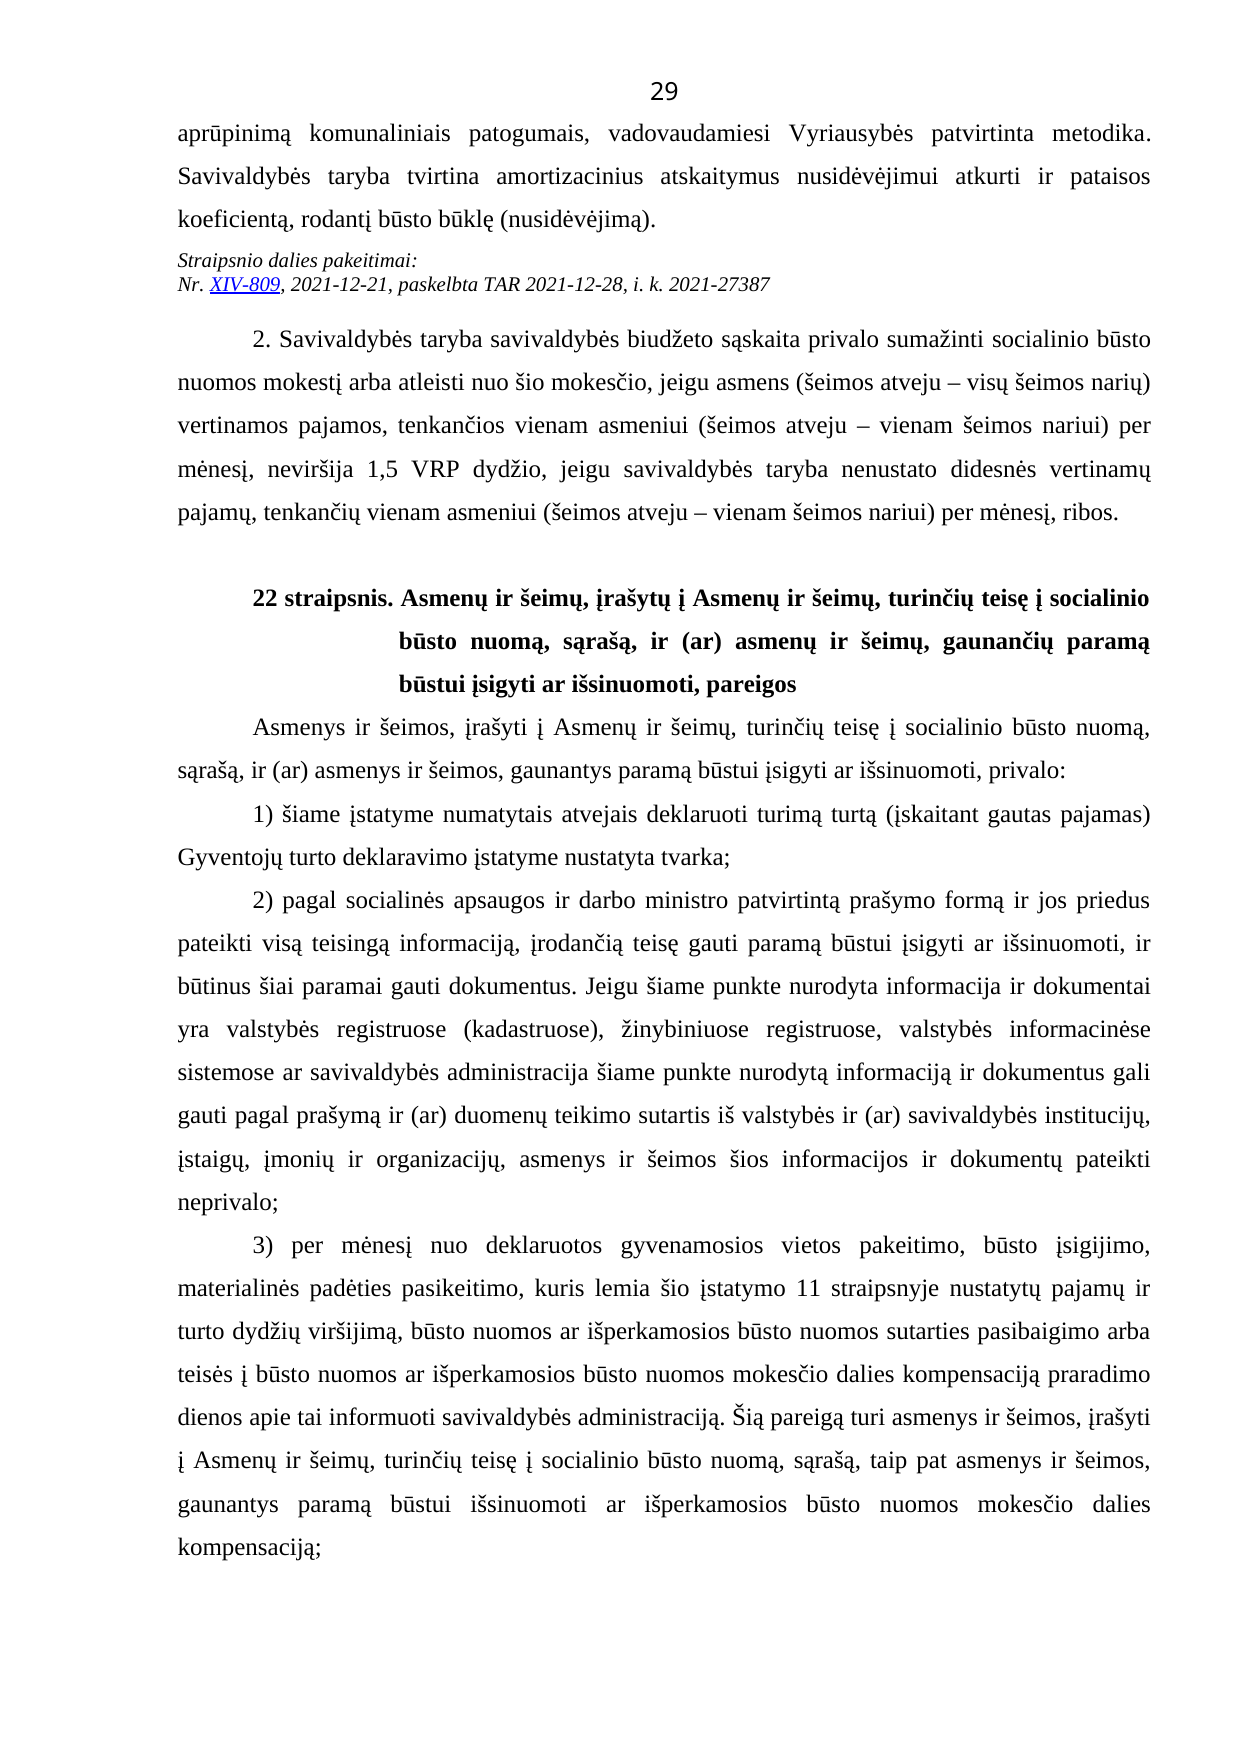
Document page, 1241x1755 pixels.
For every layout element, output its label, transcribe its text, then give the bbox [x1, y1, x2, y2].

text Asmenys ir šeimos, įrašyti į Asmenų ir šeimų, turinčių teisę į socialinio būsto nuomą, sąrašą, ir (ar) asmenys ir šeimos, gaunantys paramą būstui įsigyti ar išsinuomoti, privalo: [177, 712, 1152, 784]
text 2. Savivaldybės taryba savivaldybės biudžeto sąskaita privalo sumažinti socialinio būsto nuomos mokestį arba atleisti nuo šio mokesčio, jeigu asmens (šeimos atveju – visų šeimos narių) vertinamos pajamos, tenkančios vienam asmeniui (šeimos atveju – vienam šeimos nariui) per mėnesį, neviršija 1,5 VRP dydžio, jeigu savivaldybės taryba nenustato didesnės vertinamų pajamų, tenkančių vienam asmeniui (šeimos atveju – vienam šeimos nariui) per mėnesį, ribos. [177, 324, 1152, 526]
text Straipsnio dalies pakeitimai: [177, 247, 1152, 272]
text 22 straipsnis. Asmenų ir šeimų, įrašytų į Asmenų ir šeimų, turinčių teisę į socialinio būsto nuomą, sąrašą, ir (ar) asmenų ir šeimų, gaunančių paramą būstui įsigyti ar išsinuomoti, pareigos [252, 583, 1152, 698]
text 3) per mėnesį nuo deklaruotos gyvenamosios vietos pakeitimo, būsto įsigijimo, materialinės padėties pasikeitimo, kuris lemia šio įstatymo 11 straipsnyje nustatytų pajamų ir turto dydžių viršijimą, būsto nuomos ar išperkamosios būsto nuomos sutarties pasibaigimo arba teisės į būsto nuomos ar išperkamosios būsto nuomos mokesčio dalies kompensaciją praradimo dienos apie tai informuoti savivaldybės administraciją. Šią pareigą turi asmenys ir šeimos, įrašyti į Asmenų ir šeimų, turinčių teisę į socialinio būsto nuomą, sąrašą, taip pat asmenys ir šeimos, gaunantys paramą būstui išsinuomoti ar išperkamosios būsto nuomos mokesčio dalies kompensaciją; [177, 1230, 1152, 1561]
text Nr. XIV-809, 2021-12-21, paskelbta TAR 2021-12-28, i. k. 2021-27387 [177, 272, 1152, 296]
text 1) šiame įstatyme numatytais atvejais deklaruoti turimą turtą (įskaitant gautas pajamas) Gyventojų turto deklaravimo įstatyme nustatyta tvarka; [177, 799, 1152, 871]
text aprūpinimą komunaliniais patogumais, vadovaudamiesi Vyriausybės patvirtinta metodika. Savivaldybės taryba tvirtina amortizacinius atskaitymus nusidėvėjimui atkurti ir pataisos koeficientą, rodantį būsto būklę (nusidėvėjimą). [177, 118, 1152, 233]
text 2) pagal socialinės apsaugos ir darbo ministro patvirtintą prašymo formą ir jos priedus pateikti visą teisingą informaciją, įrodančią teisę gauti paramą būstui įsigyti ar išsinuomoti, ir būtinus šiai paramai gauti dokumentus. Jeigu šiame punkte nurodyta informacija ir dokumentai yra valstybės registruose (kadastruose), žinybiniuose registruose, valstybės informacinėse sistemose ar savivaldybės administracija šiame punkte nurodytą informaciją ir dokumentus gali gauti pagal prašymą ir (ar) duomenų teikimo sutartis iš valstybės ir (ar) savivaldybės institucijų, įstaigų, įmonių ir organizacijų, asmenys ir šeimos šios informacijos ir dokumentų pateikti neprivalo; [177, 885, 1152, 1216]
